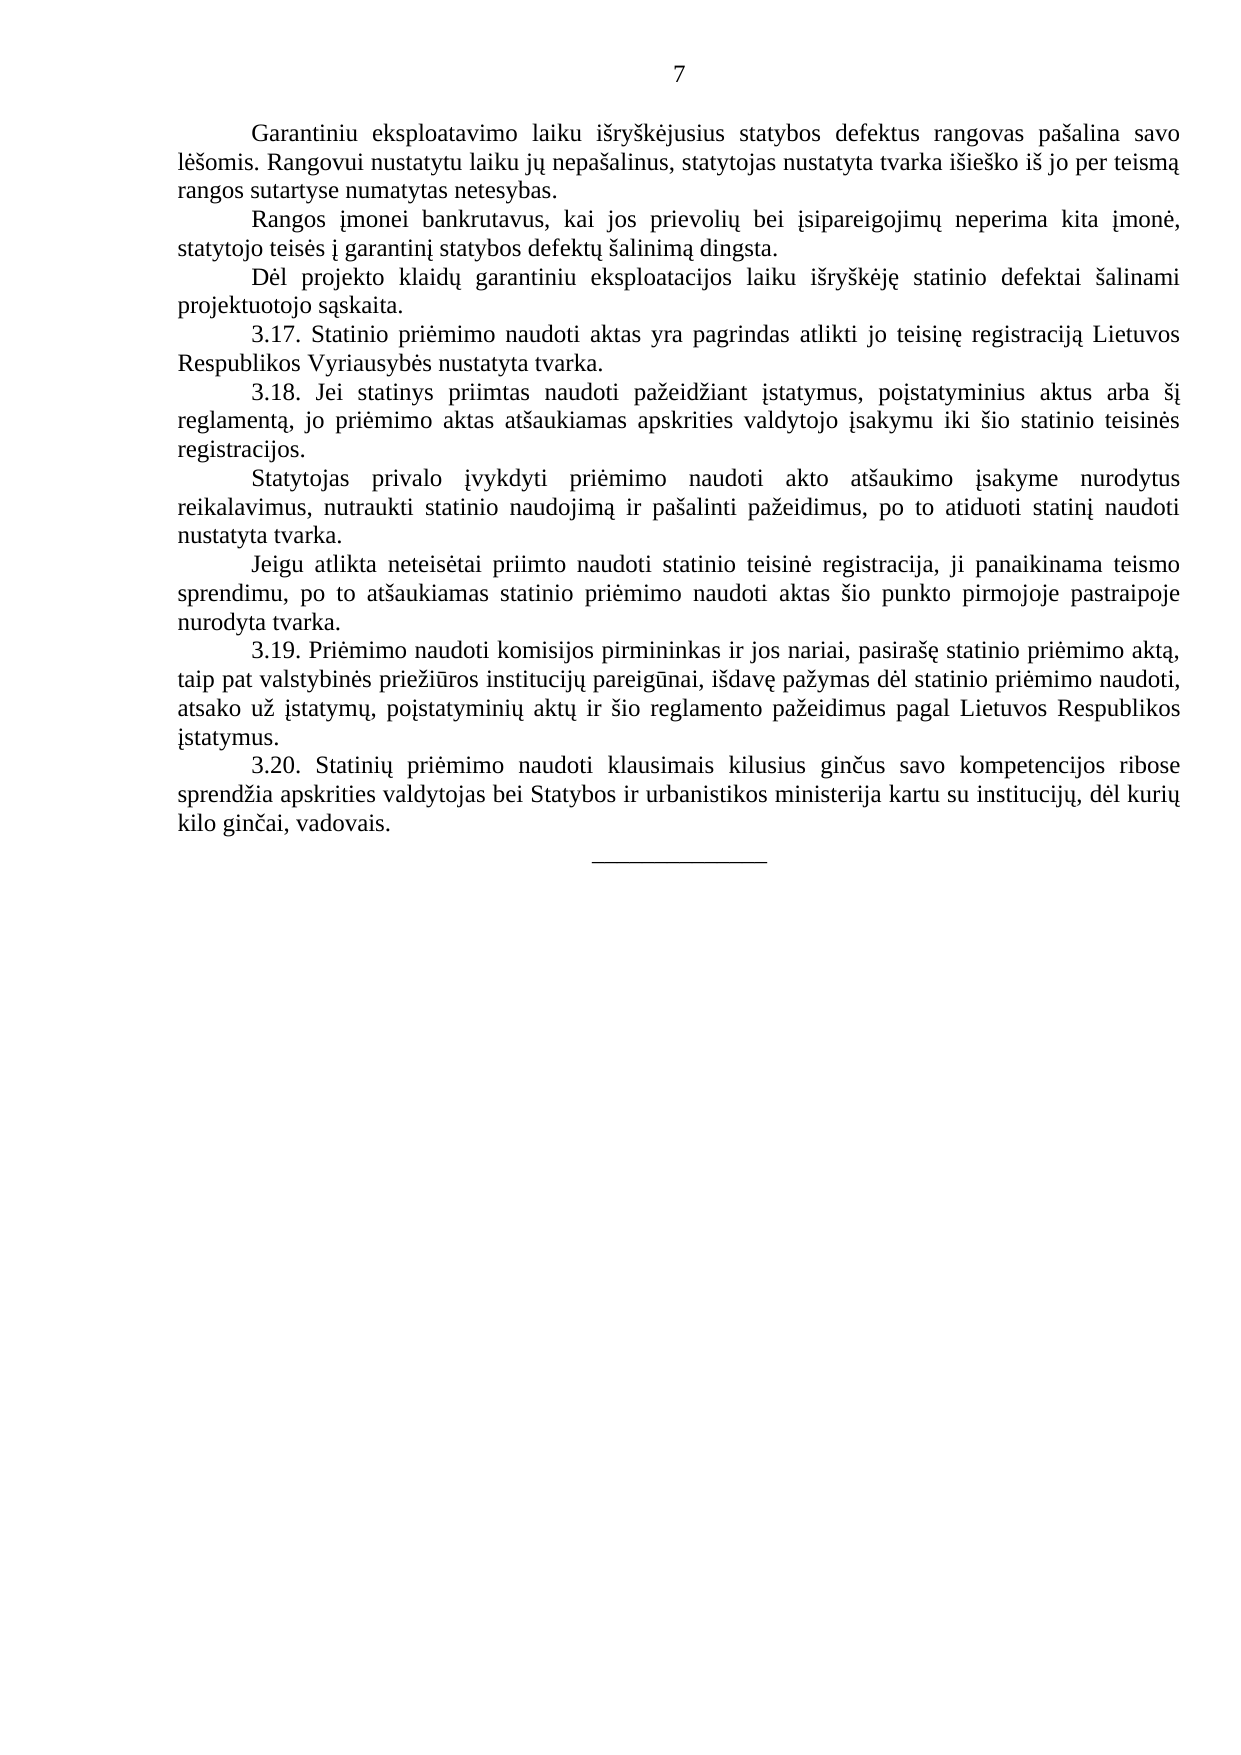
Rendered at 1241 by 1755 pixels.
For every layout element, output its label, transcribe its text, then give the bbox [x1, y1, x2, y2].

text 3.17. Statinio priėmimo naudoti aktas yra pagrindas atlikti jo teisinę registraciją Lietuvos Respublikos Vyriausybės nustatyta tvarka. [177, 319, 1181, 377]
text Garantiniu eksploatavimo laiku išryškėjusius statybos defektus rangovas pašalina savo lėšomis. Rangovui nustatytu laiku jų nepašalinus, statytojas nustatyta tvarka išieško iš jo per teismą rangos sutartyse numatytas netesybas. [177, 118, 1181, 204]
text Jeigu atlikta neteisėtai priimto naudoti statinio teisinė registracija, ji panaikinama teismo sprendimu, po to atšaukiamas statinio priėmimo naudoti aktas šio punkto pirmojoje pastraipoje nurodyta tvarka. [177, 549, 1181, 636]
text Statytojas privalo įvykdyti priėmimo naudoti akto atšaukimo įsakyme nurodytus reikalavimus, nutraukti statinio naudojimą ir pašalinti pažeidimus, po to atiduoti statinį naudoti nustatyta tvarka. [177, 463, 1181, 549]
text Dėl projekto klaidų garantiniu eksploatacijos laiku išryškėję statinio defektai šalinami projektuotojo sąskaita. [177, 262, 1181, 319]
text 3.20. Statinių priėmimo naudoti klausimais kilusius ginčus savo kompetencijos ribose sprendžia apskrities valdytojas bei Statybos ir urbanistikos ministerija kartu su institucijų, dėl kurių kilo ginčai, vadovais. [177, 751, 1181, 837]
text ______________ [177, 837, 1181, 866]
text 3.19. Priėmimo naudoti komisijos pirmininkas ir jos nariai, pasirašę statinio priėmimo aktą, taip pat valstybinės priežiūros institucijų pareigūnai, išdavę pažymas dėl statinio priėmimo naudoti, atsako už įstatymų, poįstatyminių aktų ir šio reglamento pažeidimus pagal Lietuvos Respublikos įstatymus. [177, 636, 1181, 751]
text 3.18. Jei statinys priimtas naudoti pažeidžiant įstatymus, poįstatyminius aktus arba šį reglamentą, jo priėmimo aktas atšaukiamas apskrities valdytojo įsakymu iki šio statinio teisinės registracijos. [177, 377, 1181, 463]
text Rangos įmonei bankrutavus, kai jos prievolių bei įsipareigojimų neperima kita įmonė, statytojo teisės į garantinį statybos defektų šalinimą dingsta. [177, 204, 1181, 262]
